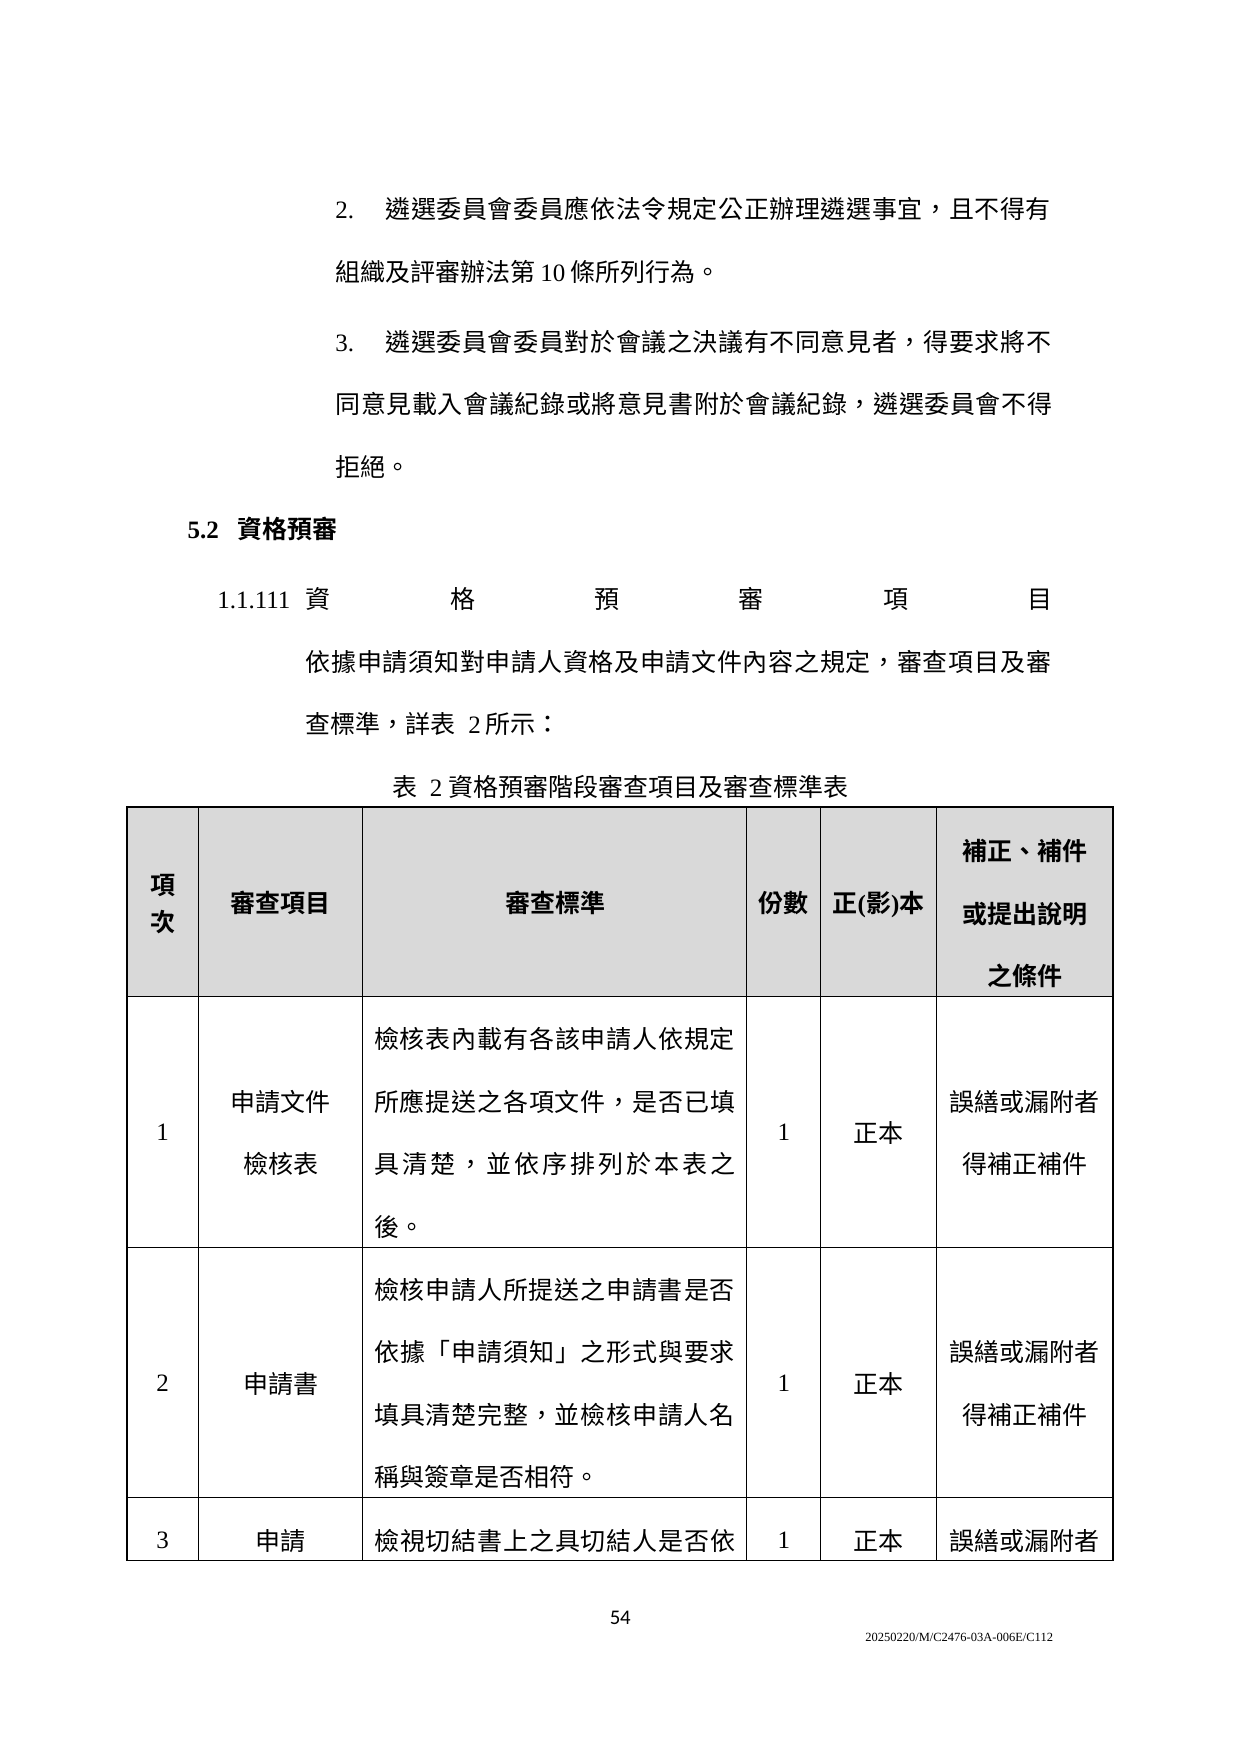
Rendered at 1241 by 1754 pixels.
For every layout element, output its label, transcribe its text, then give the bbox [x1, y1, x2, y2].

table_cell 檢核申請人所提送之申請書是否依據「申請須知」之形式與要求填具清楚完整，並檢核申請人名稱與簽章是否相符。 [363, 1248, 746, 1497]
list 遴選委員會委員應依法令規定公正辦理遴選事宜，且不得有組織及評審辦法第10條所列行為。 [335, 166, 1053, 291]
table_cell 正本 [821, 1248, 936, 1497]
table_cell 申請文件 檢核表 [199, 997, 362, 1246]
table_cell 檢核表內載有各該申請人依規定所應提送之各項文件，是否已填具清楚，並依序排列於本表之後。 [363, 997, 746, 1246]
table_cell 申請 [199, 1498, 362, 1560]
table_cell 正本 [821, 997, 936, 1246]
subtitle 資格預審 [187, 486, 1053, 549]
text 表 2 資格預審階段審查項目及審查標準表 [187, 744, 1053, 806]
table_cell 誤繕或漏附者得補正補件 [937, 997, 1112, 1246]
table_header 份數 [747, 808, 820, 996]
table_header 正(影)本 [821, 808, 936, 996]
table_cell 1 [747, 1248, 820, 1497]
table_cell 誤繕或漏附者 [937, 1498, 1112, 1560]
table_cell 申請書 [199, 1248, 362, 1497]
table_cell 誤繕或漏附者得補正補件 [937, 1248, 1112, 1497]
table_cell 1 [747, 1498, 820, 1560]
table_header 項次 [128, 808, 198, 996]
table_cell 正本 [821, 1498, 936, 1560]
table_cell 檢視切結書上之具切結人是否依 [363, 1498, 746, 1560]
table_cell 3 [128, 1498, 198, 1560]
list 遴選委員會委員對於會議之決議有不同意見者，得要求將不同意見載入會議紀錄或將意見書附於會議紀錄，遴選委員會不得拒絕。 [335, 299, 1053, 486]
table_cell 2 [128, 1248, 198, 1497]
list 資格預審項目 依據申請須知對申請人資格及申請文件內容之規定，審查項目及審查標準，詳表 2所示： [217, 556, 1053, 744]
table_header 審查項目 [199, 808, 362, 996]
table_cell 1 [747, 997, 820, 1246]
table_header 審查標準 [363, 808, 746, 996]
table_cell 1 [128, 997, 198, 1246]
table_header 補正、補件 或提出說明 之條件 [937, 808, 1112, 996]
